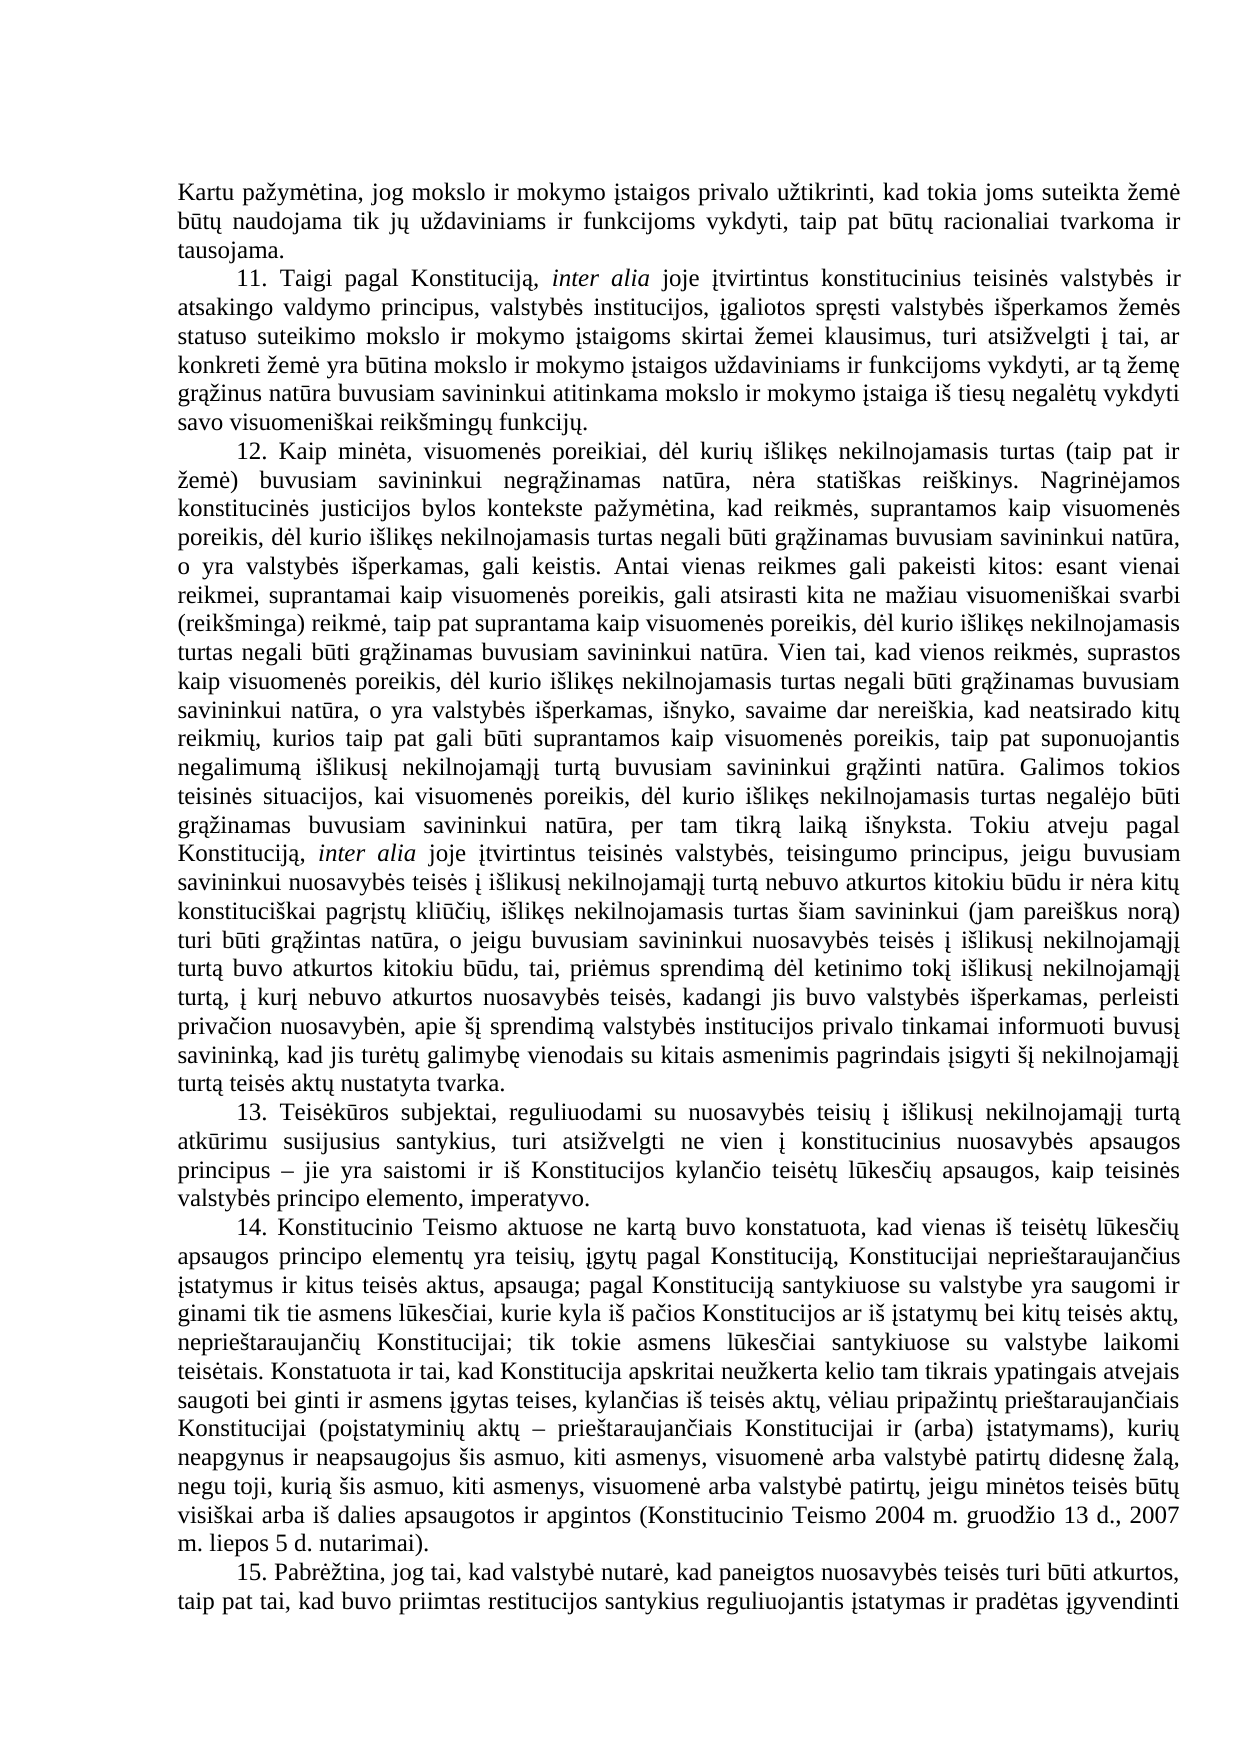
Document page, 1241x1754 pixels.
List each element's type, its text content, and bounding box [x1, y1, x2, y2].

text Kartu pažymėtina, jog mokslo ir mokymo įstaigos privalo užtikrinti, kad tokia joms suteikta žemė būtų naudojama tik jų uždaviniams ir funkcijoms vykdyti, taip pat būtų racionaliai tvarkoma ir tausojama. [177, 177, 1181, 263]
text 15. Pabrėžtina, jog tai, kad valstybė nutarė, kad paneigtos nuosavybės teisės turi būti atkurtos, taip pat tai, kad buvo priimtas restitucijos santykius reguliuojantis įstatymas ir pradėtas įgyvendinti [177, 1557, 1181, 1615]
text 12. Kaip minėta, visuomenės poreikiai, dėl kurių išlikęs nekilnojamasis turtas (taip pat ir žemė) buvusiam savininkui negrąžinamas natūra, nėra statiškas reiškinys. Nagrinėjamos konstitucinės justicijos bylos kontekste pažymėtina, kad reikmės, suprantamos kaip visuomenės poreikis, dėl kurio išlikęs nekilnojamasis turtas negali būti grąžinamas buvusiam savininkui natūra, o yra valstybės išperkamas, gali keistis. Antai vienas reikmes gali pakeisti kitos: esant vienai reikmei, suprantamai kaip visuomenės poreikis, gali atsirasti kita ne mažiau visuomeniškai svarbi (reikšminga) reikmė, taip pat suprantama kaip visuomenės poreikis, dėl kurio išlikęs nekilnojamasis turtas negali būti grąžinamas buvusiam savininkui natūra. Vien tai, kad vienos reikmės, suprastos kaip visuomenės poreikis, dėl kurio išlikęs nekilnojamasis turtas negali būti grąžinamas buvusiam savininkui natūra, o yra valstybės išperkamas, išnyko, savaime dar nereiškia, kad neatsirado kitų reikmių, kurios taip pat gali būti suprantamos kaip visuomenės poreikis, taip pat suponuojantis negalimumą išlikusį nekilnojamąjį turtą buvusiam savininkui grąžinti natūra. Galimos tokios teisinės situacijos, kai visuomenės poreikis, dėl kurio išlikęs nekilnojamasis turtas negalėjo būti grąžinamas buvusiam savininkui natūra, per tam tikrą laiką išnyksta. Tokiu atveju pagal Konstituciją, inter alia joje įtvirtintus teisinės valstybės, teisingumo principus, jeigu buvusiam savininkui nuosavybės teisės į išlikusį nekilnojamąjį turtą nebuvo atkurtos kitokiu būdu ir nėra kitų konstituciškai pagrįstų kliūčių, išlikęs nekilnojamasis turtas šiam savininkui (jam pareiškus norą) turi būti grąžintas natūra, o jeigu buvusiam savininkui nuosavybės teisės į išlikusį nekilnojamąjį turtą buvo atkurtos kitokiu būdu, tai, priėmus sprendimą dėl ketinimo tokį išlikusį nekilnojamąjį turtą, į kurį nebuvo atkurtos nuosavybės teisės, kadangi jis buvo valstybės išperkamas, perleisti privačion nuosavybėn, apie šį sprendimą valstybės institucijos privalo tinkamai informuoti buvusį savininką, kad jis turėtų galimybę vienodais su kitais asmenimis pagrindais įsigyti šį nekilnojamąjį turtą teisės aktų nustatyta tvarka. [177, 436, 1181, 1097]
text 13. Teisėkūros subjektai, reguliuodami su nuosavybės teisių į išlikusį nekilnojamąjį turtą atkūrimu susijusius santykius, turi atsižvelgti ne vien į konstitucinius nuosavybės apsaugos principus – jie yra saistomi ir iš Konstitucijos kylančio teisėtų lūkesčių apsaugos, kaip teisinės valstybės principo elemento, imperatyvo. [177, 1097, 1181, 1212]
text 14. Konstitucinio Teismo aktuose ne kartą buvo konstatuota, kad vienas iš teisėtų lūkesčių apsaugos principo elementų yra teisių, įgytų pagal Konstituciją, Konstitucijai neprieštaraujančius įstatymus ir kitus teisės aktus, apsauga; pagal Konstituciją santykiuose su valstybe yra saugomi ir ginami tik tie asmens lūkesčiai, kurie kyla iš pačios Konstitucijos ar iš įstatymų bei kitų teisės aktų, neprieštaraujančių Konstitucijai; tik tokie asmens lūkesčiai santykiuose su valstybe laikomi teisėtais. Konstatuota ir tai, kad Konstitucija apskritai neužkerta kelio tam tikrais ypatingais atvejais saugoti bei ginti ir asmens įgytas teises, kylančias iš teisės aktų, vėliau pripažintų prieštaraujančiais Konstitucijai (poįstatyminių aktų – prieštaraujančiais Konstitucijai ir (arba) įstatymams), kurių neapgynus ir neapsaugojus šis asmuo, kiti asmenys, visuomenė arba valstybė patirtų didesnę žalą, negu toji, kurią šis asmuo, kiti asmenys, visuomenė arba valstybė patirtų, jeigu minėtos teisės būtų visiškai arba iš dalies apsaugotos ir apgintos (Konstitucinio Teismo 2004 m. gruodžio 13 d., 2007 m. liepos 5 d. nutarimai). [177, 1212, 1181, 1557]
text 11. Taigi pagal Konstituciją, inter alia joje įtvirtintus konstitucinius teisinės valstybės ir atsakingo valdymo principus, valstybės institucijos, įgaliotos spręsti valstybės išperkamos žemės statuso suteikimo mokslo ir mokymo įstaigoms skirtai žemei klausimus, turi atsižvelgti į tai, ar konkreti žemė yra būtina mokslo ir mokymo įstaigos uždaviniams ir funkcijoms vykdyti, ar tą žemę grąžinus natūra buvusiam savininkui atitinkama mokslo ir mokymo įstaiga iš tiesų negalėtų vykdyti savo visuomeniškai reikšmingų funkcijų. [177, 263, 1181, 436]
